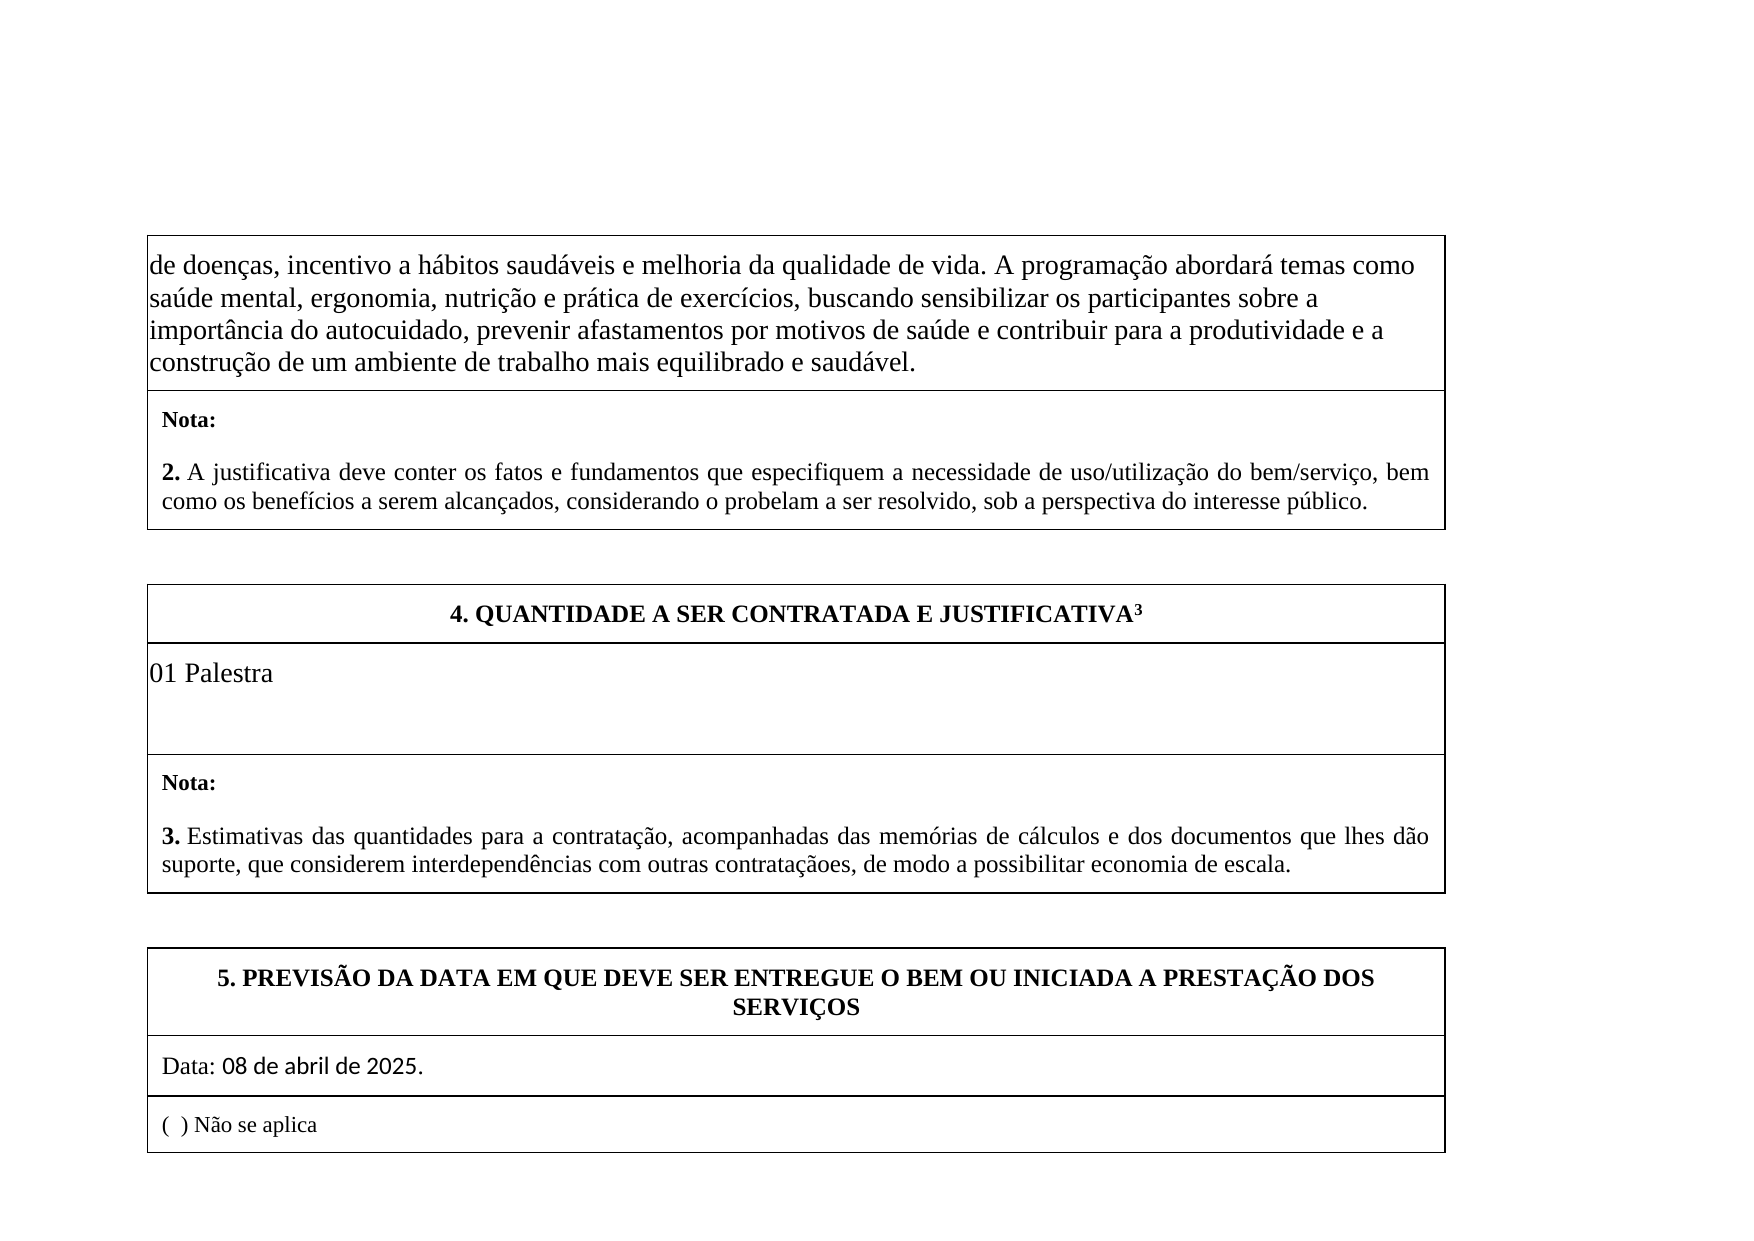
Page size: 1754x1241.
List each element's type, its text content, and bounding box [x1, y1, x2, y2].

table_cell Nota: 2. A justificativa deve conter os fatos e fundamentos que especifiquem a necessidade de uso/utilização do bem/serviço, bem como os benefícios a serem alcançados, considerando o probelam a ser resolvido, sob a perspectiva do interesse público. [148, 391, 1444, 528]
table_cell Nota: 3. Estimativas das quantidades para a contratação, acompanhadas das memórias de cálculos e dos documentos que lhes dão suporte, que considerem interdependências com outras contrataçãoes, de modo a possibilitar economia de escala. [148, 755, 1444, 892]
table_header 4. QUANTIDADE A SER CONTRATADA E JUSTIFICATIVA3 [148, 585, 1444, 642]
table_cell de doenças, incentivo a hábitos saudáveis e melhoria da qualidade de vida. A programação abordará temas como saúde mental, ergonomia, nutrição e prática de exercícios, buscando sensibilizar os participantes sobre a importância do autocuidado, prevenir afastamentos por motivos de saúde e contribuir para a produtividade e a construção de um ambiente de trabalho mais equilibrado e saudável. [148, 236, 1444, 390]
table_cell ( ) Não se aplica [148, 1097, 1444, 1151]
table_cell 01 Palestra [148, 644, 1444, 753]
table_header 5. PREVISÃO DA DATA EM QUE DEVE SER ENTREGUE O BEM OU INICIADA A PRESTAÇÃO DOS SERVIÇOS [148, 949, 1444, 1035]
table_cell Data: 08 de abril de 2025. [148, 1036, 1444, 1095]
